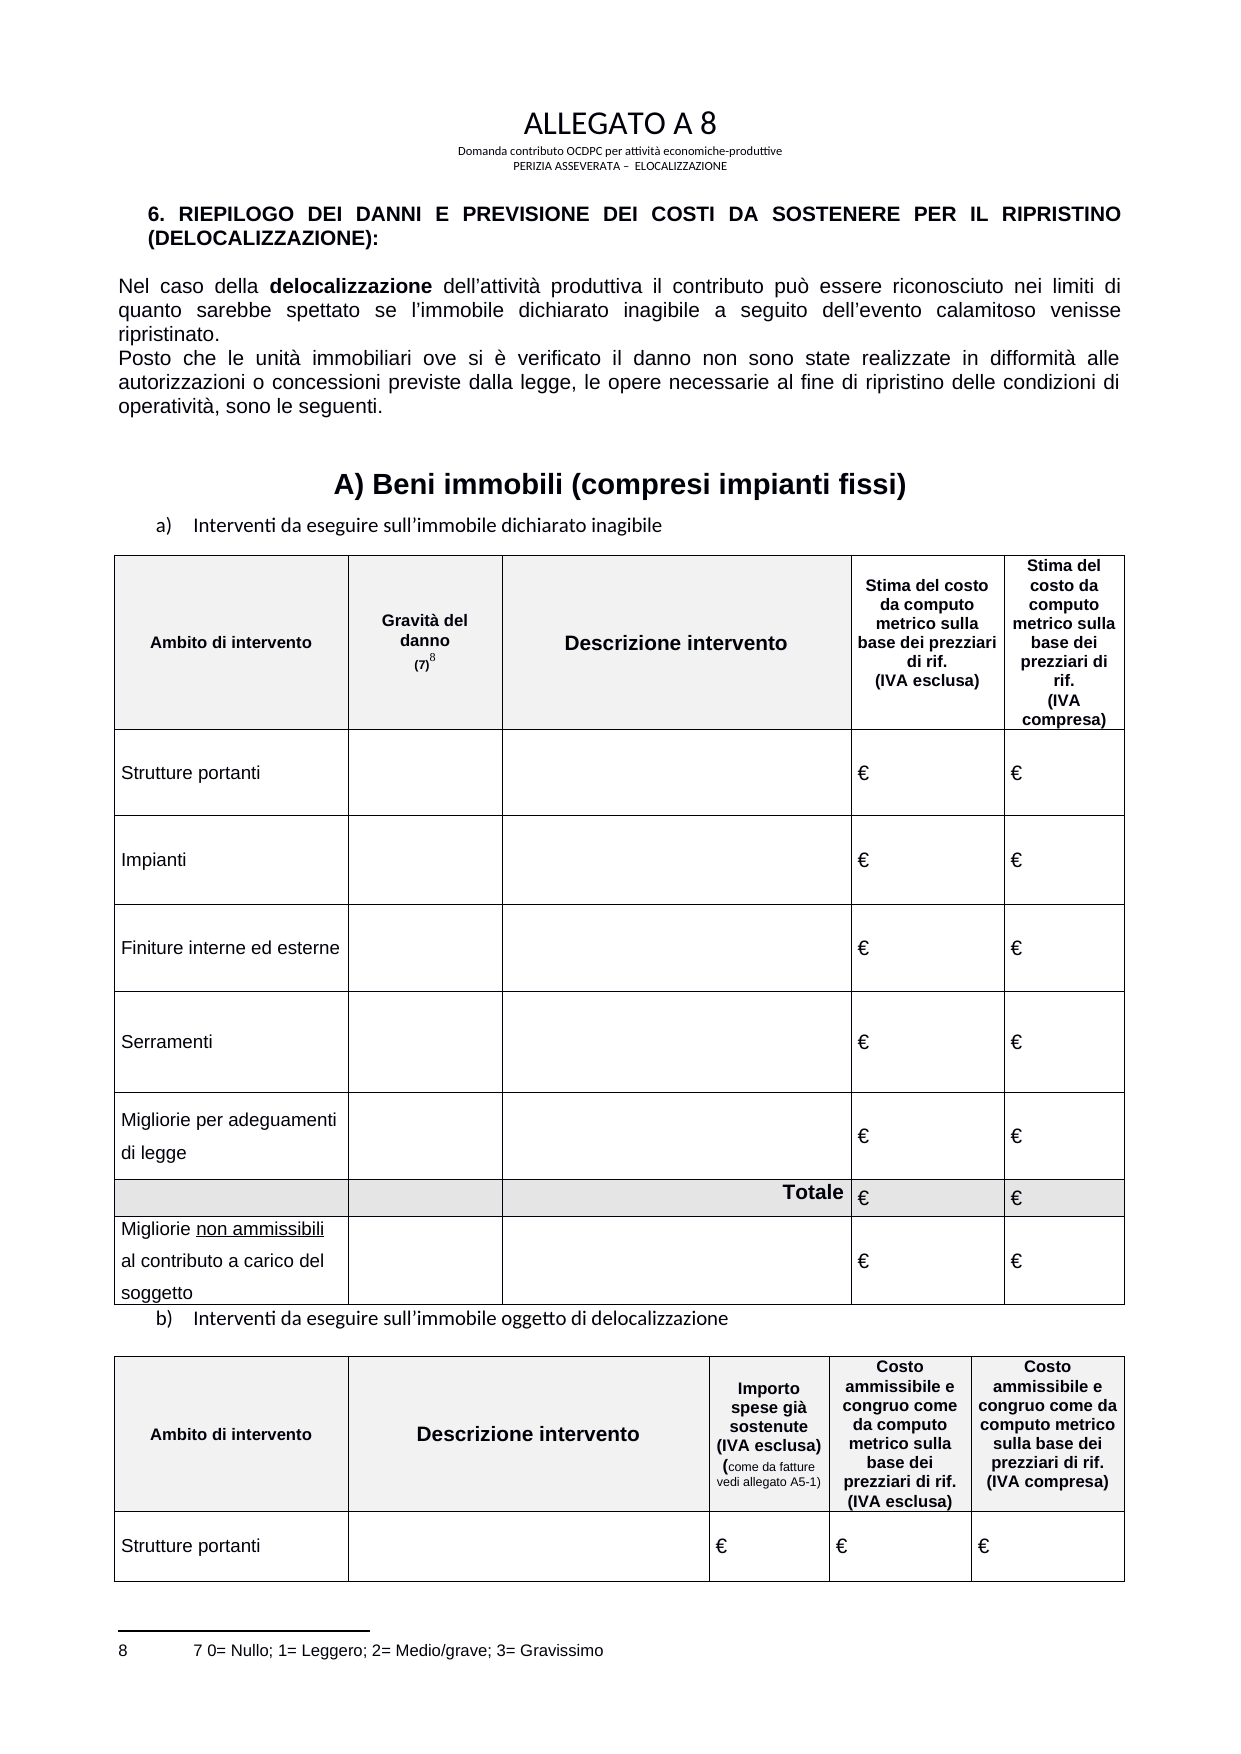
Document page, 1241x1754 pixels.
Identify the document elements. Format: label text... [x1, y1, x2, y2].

table_header Stima del costo da computo metrico sulla base dei prezziari di rif. (IVA compresa) [1005, 556, 1124, 729]
text Posto che le unità immobiliari ove si è verificato il danno non sono state realizzate in difformità alle autorizzazioni o concessioni previste dalla legge, le opere necessarie al fine di ripristino delle condizioni di operatività, sono le seguenti. [118, 346, 1122, 418]
table_cell Strutture portanti [115, 1512, 348, 1581]
table_cell € [852, 1217, 1004, 1304]
table_cell € [1005, 992, 1124, 1092]
table_cell € [852, 905, 1004, 991]
table_cell [349, 905, 502, 991]
table_cell [349, 816, 502, 903]
table_cell Serramenti [115, 992, 348, 1092]
table_cell Strutture portanti [115, 730, 348, 815]
table_cell € [972, 1512, 1124, 1581]
table_cell € [852, 816, 1004, 903]
table_cell Migliorie per adeguamenti di legge [115, 1093, 348, 1179]
text Nel caso della delocalizzazione dell’attività produttiva il contributo può essere riconosciuto nei limiti di quanto sarebbe spettato se l’immobile dichiarato inagibile a seguito dell’evento calamitoso venisse ripristinato. [118, 274, 1122, 346]
table_cell [503, 1093, 851, 1179]
table_cell € [1005, 816, 1124, 903]
list Interventi da eseguire sull’immobile oggetto di delocalizzazione [156, 1305, 1122, 1331]
table_cell € [1005, 730, 1124, 815]
table_cell € [1005, 1093, 1124, 1179]
table_cell [503, 992, 851, 1092]
table_cell [503, 816, 851, 903]
text 6. RIEPILOGO DEI DANNI E PREVISIONE DEI COSTI DA SOSTENERE PER IL RIPRISTINO (DELOCALIZZAZIONE): [148, 202, 1122, 250]
table_cell € [830, 1512, 971, 1581]
table_cell [503, 905, 851, 991]
table_header Importo spese già sostenute (IVA esclusa) (come da fatture vedi allegato A5-1) [710, 1357, 829, 1511]
table_cell [349, 1217, 502, 1304]
table_header Ambito di intervento [115, 1357, 348, 1511]
table_cell Migliorie non ammissibili al contributo a carico del soggetto [115, 1217, 348, 1304]
table_header Descrizione intervento [503, 556, 851, 729]
table_header Gravità del danno (7) [349, 556, 502, 729]
subtitle A) Beni immobili (compresi impianti fissi) [118, 467, 1122, 500]
table_cell Totale [503, 1180, 851, 1216]
table_cell Finiture interne ed esterne [115, 905, 348, 991]
table_header Costo ammissibile e congruo come da computo metrico sulla base dei prezziari di rif. (IVA esclusa) [830, 1357, 971, 1511]
table_cell [503, 730, 851, 815]
table_cell [349, 1180, 502, 1216]
table_header Descrizione intervento [349, 1357, 709, 1511]
table_cell [503, 1217, 851, 1304]
table_cell € [1005, 905, 1124, 991]
table_cell [349, 1512, 709, 1581]
table_cell € [852, 1180, 1004, 1216]
table_cell [115, 1180, 348, 1216]
table_cell [349, 1093, 502, 1179]
table_cell € [710, 1512, 829, 1581]
table_cell € [852, 1093, 1004, 1179]
list Interventi da eseguire sull’immobile dichiarato inagibile [156, 513, 1122, 538]
table_cell [349, 992, 502, 1092]
table_header Ambito di intervento [115, 556, 348, 729]
table_cell € [852, 992, 1004, 1092]
table_cell € [1005, 1217, 1124, 1304]
table_header Costo ammissibile e congruo come da computo metrico sulla base dei prezziari di rif. (IVA compresa) [972, 1357, 1124, 1511]
table_cell Impianti [115, 816, 348, 903]
table_cell € [1005, 1180, 1124, 1216]
table_cell [349, 730, 502, 815]
table_header Stima del costo da computo metrico sulla base dei prezziari di rif. (IVA esclusa) [852, 556, 1004, 729]
table_cell € [852, 730, 1004, 815]
